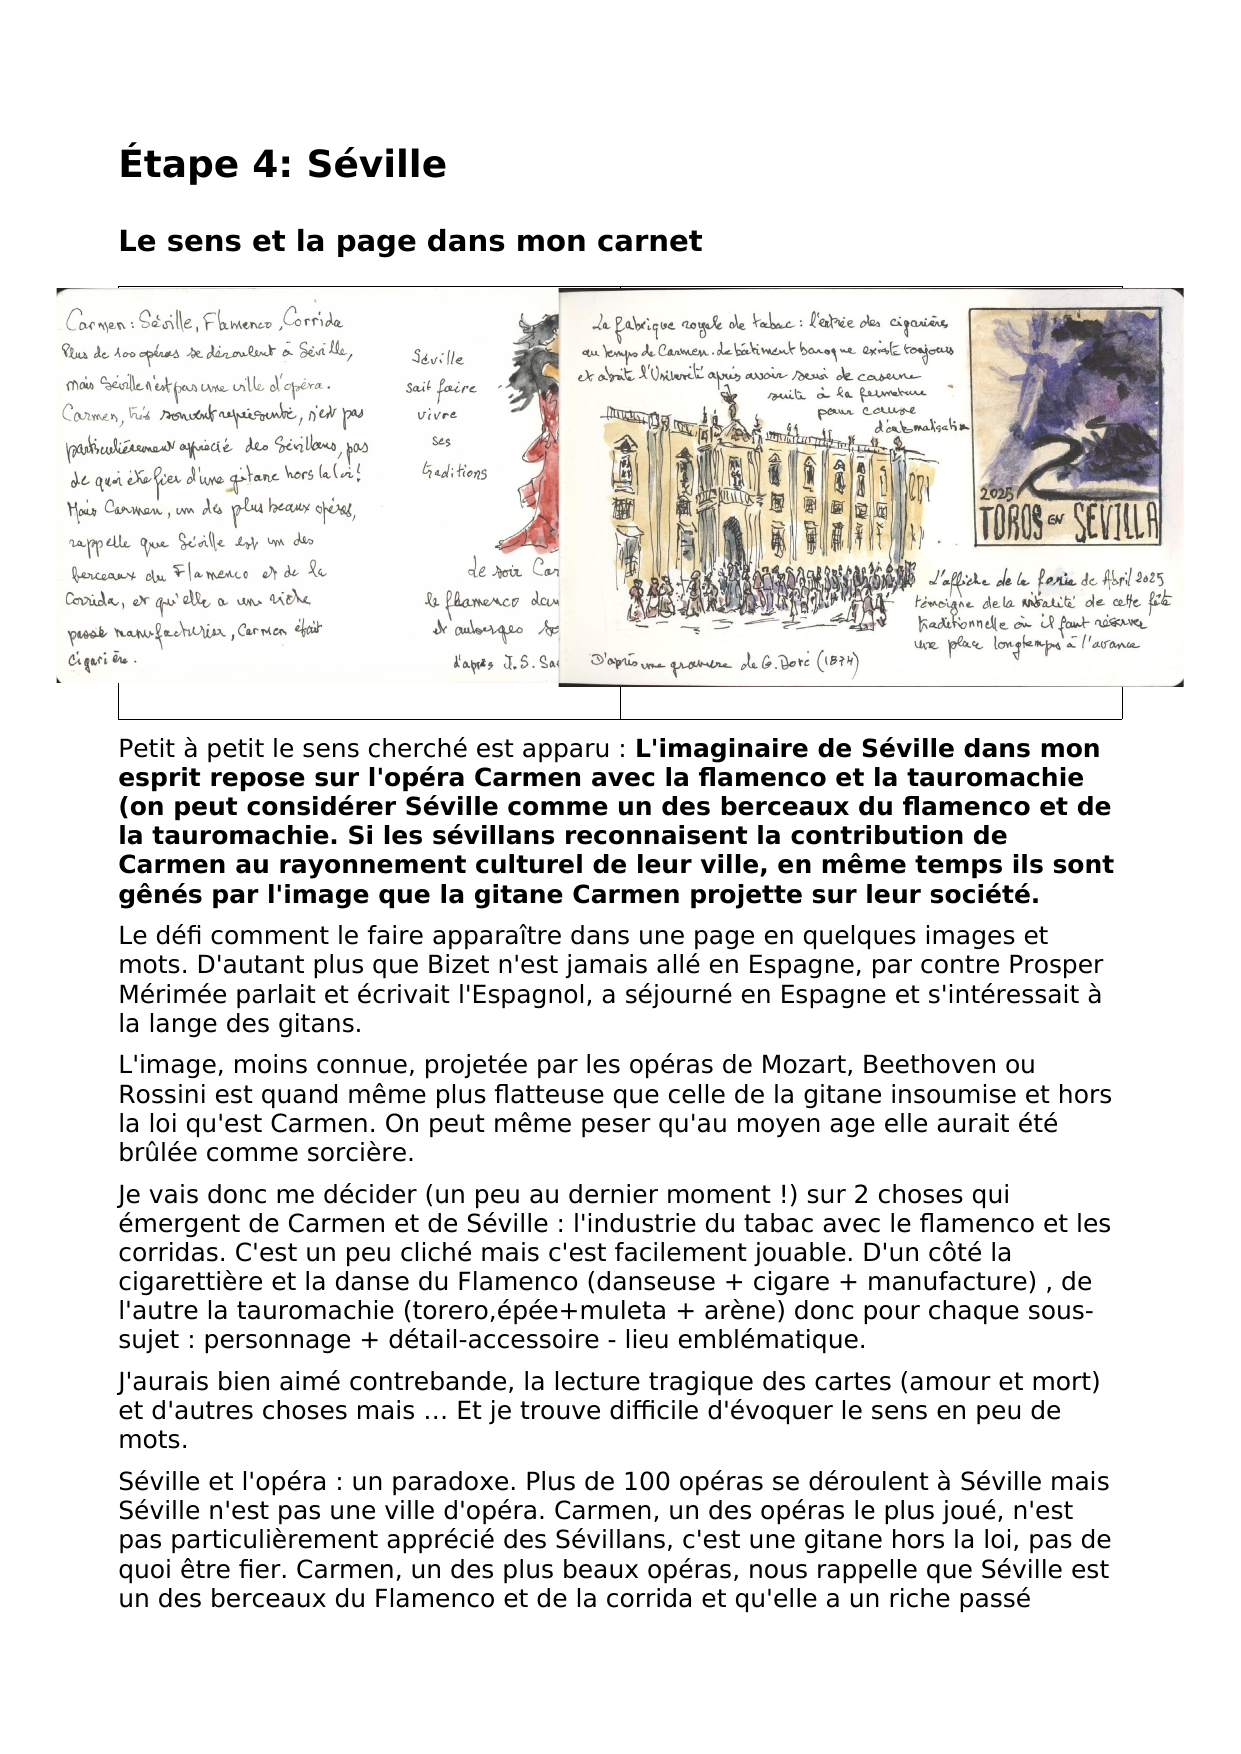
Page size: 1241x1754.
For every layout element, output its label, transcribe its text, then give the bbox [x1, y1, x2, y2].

text Je vais donc me décider (un peu au dernier moment !) sur 2 choses qui émergent de Carmen et de Séville : l'industrie du tabac avec le flamenco et les corridas. C'est un peu cliché mais c'est facilement jouable. D'un côté la cigarettière et la danse du Flamenco (danseuse + cigare + manufacture) , de l'autre la tauromachie (torero,épée+muleta + arène) donc pour chaque sous-sujet : personnage + détail-accessoire - lieu emblématique. [118, 1180, 1122, 1355]
picture [56, 288, 1184, 687]
text Petit à petit le sens cherché est apparu : L'imaginaire de Séville dans mon esprit repose sur l'opéra Carmen avec la flamenco et la tauromachie (on peut considérer Séville comme un des berceaux du flamenco et de la tauromachie. Si les sévillans reconnaisent la contribution de Carmen au rayonnement culturel de leur ville, en même temps ils sont gênés par l'image que la gitane Carmen projette sur leur société. [118, 734, 1122, 909]
subtitle Étape 4: Séville [118, 143, 1122, 187]
table_header [621, 687, 1122, 719]
text L'image, moins connue, projetée par les opéras de Mozart, Beethoven ou Rossini est quand même plus flatteuse que celle de la gitane insoumise et hors la loi qu'est Carmen. On peut même peser qu'au moyen age elle aurait été brûlée comme sorcière. [118, 1051, 1122, 1167]
text Le défi comment le faire apparaître dans une page en quelques images et mots. D'autant plus que Bizet n'est jamais allé en Espagne, par contre Prosper Mérimée parlait et écrivait l'Espagnol, a séjourné en Espagne et s'intéressait à la lange des gitans. [118, 921, 1122, 1038]
subtitle Le sens et la page dans mon carnet [118, 224, 1122, 258]
table_header [119, 683, 620, 719]
text J'aurais bien aimé contrebande, la lecture tragique des cartes (amour et mort) et d'autres choses mais … Et je trouve difficile d'évoquer le sens en peu de mots. [118, 1367, 1122, 1455]
text Séville et l'opéra : un paradoxe. Plus de 100 opéras se déroulent à Séville mais Séville n'est pas une ville d'opéra. Carmen, un des opéras le plus joué, n'est pas particulièrement apprécié des Sévillans, c'est une gitane hors la loi, pas de quoi être fier. Carmen, un des plus beaux opéras, nous rappelle que Séville est un des berceaux du Flamenco et de la corrida et qu'elle a un riche passé [118, 1467, 1122, 1613]
